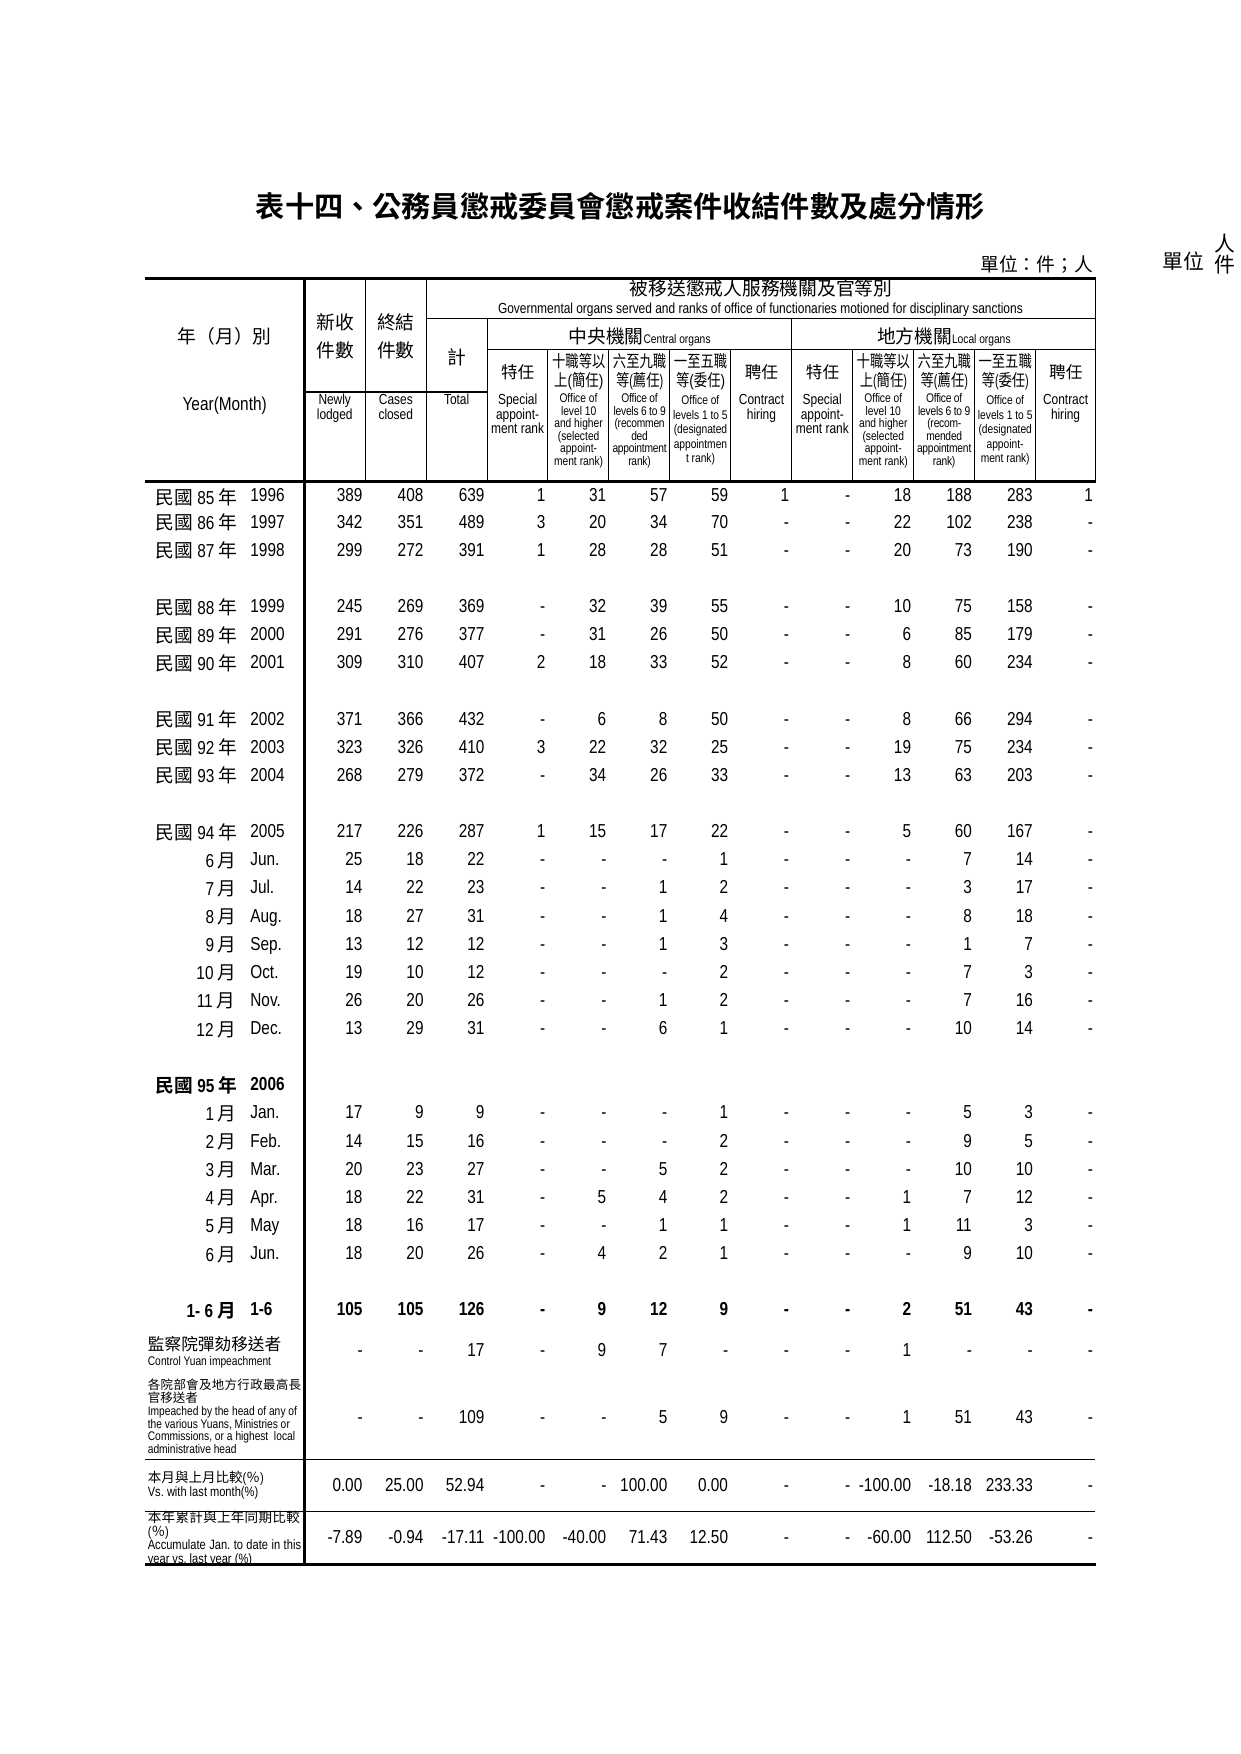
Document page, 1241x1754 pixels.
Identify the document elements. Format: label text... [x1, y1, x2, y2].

table_cell - [731, 705, 792, 733]
table_cell - [853, 901, 913, 929]
table_cell Mar. [247, 1155, 303, 1183]
table_cell 55 [670, 592, 731, 620]
table_cell 23 [365, 1155, 426, 1183]
table_cell - [1035, 733, 1096, 761]
table_cell 279 [365, 761, 426, 789]
table_cell [365, 676, 426, 704]
table_cell Total [427, 393, 487, 479]
table_cell - [731, 648, 792, 676]
table_cell [792, 1042, 853, 1070]
table_cell 聘任 [1036, 350, 1095, 391]
table_cell 32 [609, 733, 670, 761]
table_cell 22 [365, 873, 426, 901]
table_cell [792, 1070, 853, 1098]
table_cell 226 [365, 817, 426, 845]
table_cell 13 [306, 1014, 365, 1042]
table_cell - [792, 1211, 853, 1239]
table_cell Office of levels 6 to 9 (recom- mended appointment rank) [914, 391, 974, 479]
table_cell 1- 6月 [145, 1295, 247, 1323]
table_cell 31 [548, 620, 609, 648]
table_cell 0.00 [306, 1460, 365, 1511]
table_header 年（月）別 [145, 280, 303, 391]
table_cell - [731, 536, 792, 564]
table_cell 20 [306, 1155, 365, 1183]
table_cell - [731, 1126, 792, 1154]
table_cell - [792, 1098, 853, 1126]
table_cell 60 [914, 648, 974, 676]
table_cell - [792, 648, 853, 676]
table_cell - [487, 873, 548, 901]
table_cell [306, 564, 365, 592]
table_cell 66 [914, 705, 974, 733]
table_cell Apr. [247, 1183, 303, 1211]
table_cell 351 [365, 508, 426, 536]
table_cell [609, 564, 670, 592]
table_cell 5 [975, 1126, 1035, 1154]
table_cell - [792, 761, 853, 789]
table_cell 51 [670, 536, 731, 564]
table_cell [914, 1070, 974, 1098]
table_cell 1 [609, 930, 670, 958]
table_cell [914, 1267, 974, 1295]
table_cell [145, 564, 247, 592]
table_cell 12 [975, 1183, 1035, 1211]
table_cell 13 [853, 761, 913, 789]
table_cell 2 [670, 1155, 731, 1183]
table_cell [487, 1267, 548, 1295]
table_cell [247, 564, 303, 592]
table_cell 1 [670, 1098, 731, 1126]
table_cell - [548, 873, 609, 901]
table_cell 1-6 [247, 1295, 303, 1323]
table_cell - [487, 901, 548, 929]
table_cell - [792, 620, 853, 648]
table_cell - [853, 845, 913, 873]
table_cell 民國 91年 [145, 705, 247, 733]
table_cell - [548, 930, 609, 958]
table_cell 31 [426, 1014, 487, 1042]
table_cell Oct. [247, 958, 303, 986]
table_cell 十職等以上(簡任) [853, 350, 913, 391]
table_cell - [731, 958, 792, 986]
table_cell - [487, 1239, 548, 1267]
table_cell - [487, 1183, 548, 1211]
table_cell - [1035, 930, 1096, 958]
table_cell Newly lodged [306, 393, 365, 479]
table_cell [609, 1070, 670, 1098]
table_cell 283 [975, 483, 1035, 508]
table_cell - [792, 1183, 853, 1211]
table_cell - [731, 1323, 792, 1375]
table_cell 1 [853, 1323, 913, 1375]
table_cell - [731, 1460, 792, 1511]
table_header 新收件數 [306, 280, 365, 391]
table_cell 民國 88年 [145, 592, 247, 620]
table_cell 34 [548, 761, 609, 789]
table_cell 238 [975, 508, 1035, 536]
table_cell 18 [365, 845, 426, 873]
table_cell 16 [426, 1126, 487, 1154]
table_cell 276 [365, 620, 426, 648]
table_cell 391 [426, 536, 487, 564]
table_cell 2006 [247, 1070, 303, 1098]
table_cell 特任 [488, 350, 547, 391]
table_cell 10 [975, 1155, 1035, 1183]
table_cell 2 [853, 1295, 913, 1323]
table_cell - [487, 1155, 548, 1183]
table_cell 2002 [247, 705, 303, 733]
table_cell [731, 789, 792, 817]
table_cell [853, 789, 913, 817]
table_cell - [731, 986, 792, 1014]
table_cell 民國 95年 [145, 1070, 247, 1098]
table_cell [670, 564, 731, 592]
table_cell 1月 [145, 1098, 247, 1126]
table_cell - [1035, 508, 1096, 536]
table_cell 272 [365, 536, 426, 564]
table_cell - [853, 958, 913, 986]
table_cell 2003 [247, 733, 303, 761]
table_cell [731, 564, 792, 592]
table_cell 6 [548, 705, 609, 733]
table_cell [548, 789, 609, 817]
table_cell 12 [426, 958, 487, 986]
table_cell [306, 1070, 365, 1098]
table_cell 1997 [247, 508, 303, 536]
table_cell - [853, 1239, 913, 1267]
table_cell [548, 676, 609, 704]
table_cell 1 [1035, 483, 1096, 508]
table_cell [914, 564, 974, 592]
table_cell 407 [426, 648, 487, 676]
table_cell [426, 1042, 487, 1070]
table_cell 17 [426, 1211, 487, 1239]
table_cell [975, 1042, 1035, 1070]
table_cell - [487, 845, 548, 873]
table_cell 299 [306, 536, 365, 564]
table_cell 22 [365, 1183, 426, 1211]
table_cell 一至五職等(委任) [975, 350, 1035, 391]
table_cell - [1035, 1239, 1096, 1267]
table_cell - [306, 1375, 365, 1459]
table_cell - [1035, 958, 1096, 986]
table_cell 408 [365, 483, 426, 508]
table_cell [975, 676, 1035, 704]
table_cell 158 [975, 592, 1035, 620]
table_cell - [792, 733, 853, 761]
table_cell [1035, 1042, 1096, 1070]
table_cell [548, 1070, 609, 1098]
table_cell 28 [609, 536, 670, 564]
table_cell - [487, 620, 548, 648]
table_cell - [792, 1512, 853, 1563]
table_cell 18 [853, 483, 913, 508]
text [1162, 270, 1240, 277]
table_cell - [853, 1098, 913, 1126]
table_cell 12 [426, 930, 487, 958]
table_cell [792, 789, 853, 817]
table_cell - [1035, 1323, 1096, 1375]
table_cell 39 [609, 592, 670, 620]
table_cell 70 [670, 508, 731, 536]
table_cell - [487, 1323, 548, 1375]
table_cell 309 [306, 648, 365, 676]
table_cell - [853, 873, 913, 901]
table_cell - [365, 1323, 426, 1375]
table_cell 民國 87年 [145, 536, 247, 564]
table_cell -7.89 [306, 1512, 365, 1563]
table_cell - [792, 817, 853, 845]
table_cell 105 [365, 1295, 426, 1323]
table_cell 2 [670, 986, 731, 1014]
table_cell 105 [306, 1295, 365, 1323]
table_cell 1 [670, 1014, 731, 1042]
text 單位： [1162, 245, 1212, 270]
table_cell Feb. [247, 1126, 303, 1154]
table_cell 23 [426, 873, 487, 901]
table_cell 9 [914, 1126, 974, 1154]
table_cell - [731, 1512, 792, 1563]
table_cell [306, 676, 365, 704]
table_cell [426, 789, 487, 817]
table_cell [306, 789, 365, 817]
table_cell 26 [426, 986, 487, 1014]
table_cell - [792, 1014, 853, 1042]
table_cell 11 [914, 1211, 974, 1239]
table_cell - [792, 1295, 853, 1323]
table_cell 1 [670, 1211, 731, 1239]
table_cell 7 [914, 845, 974, 873]
table_cell [247, 1042, 303, 1070]
table_cell - [487, 930, 548, 958]
table_cell - [731, 508, 792, 536]
table_cell 326 [365, 733, 426, 761]
table_cell 7 [914, 986, 974, 1014]
table_cell 1 [487, 536, 548, 564]
table_cell - [487, 1014, 548, 1042]
table_cell 342 [306, 508, 365, 536]
table_cell Special appoint- ment rank [488, 391, 547, 479]
table_cell 25 [306, 845, 365, 873]
table_cell 3 [670, 930, 731, 958]
table_cell - [853, 1014, 913, 1042]
table_cell - [1035, 986, 1096, 1014]
table_cell 17 [975, 873, 1035, 901]
table_cell 217 [306, 817, 365, 845]
table_cell 十職等以上(簡任) [548, 350, 608, 391]
table_cell [426, 564, 487, 592]
table_cell 22 [426, 845, 487, 873]
table_cell 31 [426, 1183, 487, 1211]
table_cell - [1035, 1126, 1096, 1154]
table_cell - [548, 1211, 609, 1239]
table_cell - [792, 901, 853, 929]
table_cell - [792, 958, 853, 986]
table_cell - [792, 873, 853, 901]
table_cell 10 [914, 1014, 974, 1042]
table_cell 2 [670, 1126, 731, 1154]
table_cell - [548, 1014, 609, 1042]
table_cell [731, 1042, 792, 1070]
table_cell 31 [426, 901, 487, 929]
table_cell 六至九職等(薦任) [609, 350, 669, 391]
table_cell 10月 [145, 958, 247, 986]
table_cell [975, 1070, 1035, 1098]
table_cell Sep. [247, 930, 303, 958]
table_cell - [792, 1460, 853, 1511]
table_cell 2 [609, 1239, 670, 1267]
table_cell 5月 [145, 1211, 247, 1239]
table_cell - [487, 761, 548, 789]
table_cell - [792, 508, 853, 536]
table_cell 389 [306, 483, 365, 508]
table_cell [1035, 676, 1096, 704]
table_cell 60 [914, 817, 974, 845]
table_cell 6月 [145, 845, 247, 873]
table_cell - [487, 1211, 548, 1239]
table_cell [731, 1267, 792, 1295]
table_cell [670, 1070, 731, 1098]
table_cell Jul. [247, 873, 303, 901]
table_cell - [1035, 817, 1096, 845]
table_cell - [487, 705, 548, 733]
table_cell - [853, 1155, 913, 1183]
table_cell 3 [487, 508, 548, 536]
table_cell - [792, 1323, 853, 1375]
table_cell 19 [306, 958, 365, 986]
table_cell -100.00 [487, 1512, 548, 1563]
table_cell 190 [975, 536, 1035, 564]
table_cell - [792, 483, 853, 508]
table_cell - [1035, 1211, 1096, 1239]
table_cell 計 [427, 319, 487, 391]
table_cell 7 [609, 1323, 670, 1375]
table_cell 11月 [145, 986, 247, 1014]
table_cell 75 [914, 592, 974, 620]
table_cell Aug. [247, 901, 303, 929]
table_header 被移送懲戒人服務機關及官等別 Governmental organs served and ranks of office of functionaries motioned for disciplinary sanctions [427, 280, 1095, 318]
table_cell [247, 676, 303, 704]
table_cell 18 [306, 1211, 365, 1239]
table_cell - [1035, 1014, 1096, 1042]
table_cell 102 [914, 508, 974, 536]
table_cell [609, 1267, 670, 1295]
table_cell 9月 [145, 930, 247, 958]
table_cell 371 [306, 705, 365, 733]
table_cell 377 [426, 620, 487, 648]
table_cell [914, 789, 974, 817]
table_cell 245 [306, 592, 365, 620]
table_cell - [487, 1375, 548, 1459]
table_cell - [731, 761, 792, 789]
table_cell 13 [306, 930, 365, 958]
table_cell -17.11 [426, 1512, 487, 1563]
table_cell 1 [670, 1239, 731, 1267]
table_cell 7月 [145, 873, 247, 901]
table_cell 3 [975, 958, 1035, 986]
table_cell Cases closed [366, 393, 426, 479]
table_cell 民國 86年 [145, 508, 247, 536]
table_cell - [487, 592, 548, 620]
table_cell - [548, 845, 609, 873]
table_cell [365, 564, 426, 592]
table_cell - [609, 845, 670, 873]
table_cell 50 [670, 620, 731, 648]
table_cell 17 [306, 1098, 365, 1126]
table_cell 34 [609, 508, 670, 536]
table_cell 26 [426, 1239, 487, 1267]
table_cell [792, 1267, 853, 1295]
table_cell - [792, 930, 853, 958]
table_cell 287 [426, 817, 487, 845]
table_cell Office of level 10 and higher (selected appoint- ment rank) [548, 391, 608, 479]
table_cell [145, 1042, 247, 1070]
table_cell 489 [426, 508, 487, 536]
table_cell [1035, 789, 1096, 817]
table_cell Jun. [247, 1239, 303, 1267]
table_cell 民國 94年 [145, 817, 247, 845]
table_cell [145, 676, 247, 704]
table_cell [853, 676, 913, 704]
table_cell 28 [548, 536, 609, 564]
table_cell 12 [609, 1295, 670, 1323]
table_cell - [1035, 901, 1096, 929]
table_cell 12月 [145, 1014, 247, 1042]
table_cell - [548, 901, 609, 929]
table_cell 19 [853, 733, 913, 761]
table_cell - [1035, 705, 1096, 733]
table_cell [548, 1267, 609, 1295]
table_cell - [548, 958, 609, 986]
table_cell [365, 1267, 426, 1295]
table_cell 14 [975, 845, 1035, 873]
table_cell - [1035, 1295, 1096, 1323]
table_cell - [365, 1375, 426, 1459]
table_cell [792, 564, 853, 592]
table_cell Jan. [247, 1098, 303, 1126]
table_cell - [731, 817, 792, 845]
table_cell Contract hiring [731, 391, 791, 479]
table_cell 8 [853, 705, 913, 733]
table_cell 310 [365, 648, 426, 676]
table_cell 85 [914, 620, 974, 648]
table_cell [365, 789, 426, 817]
table_cell 26 [306, 986, 365, 1014]
table_cell 3 [487, 733, 548, 761]
table_cell 52.94 [426, 1460, 487, 1511]
table_cell 188 [914, 483, 974, 508]
table_cell 17 [426, 1323, 487, 1375]
table_cell 2004 [247, 761, 303, 789]
table_cell May [247, 1211, 303, 1239]
table_cell [426, 676, 487, 704]
table_cell Office of levels 6 to 9 (recommended appointment rank) [609, 391, 669, 479]
table_cell 18 [306, 901, 365, 929]
table_cell 5 [609, 1375, 670, 1459]
table_cell [609, 676, 670, 704]
table_cell 2月 [145, 1126, 247, 1154]
table_cell 9 [548, 1295, 609, 1323]
table_cell Year(Month) [145, 391, 303, 479]
table_cell [670, 676, 731, 704]
table_cell 9 [914, 1239, 974, 1267]
table_cell - [731, 901, 792, 929]
table_cell 9 [426, 1098, 487, 1126]
table_cell - [1035, 1375, 1096, 1459]
table_cell 29 [365, 1014, 426, 1042]
table_cell [145, 789, 247, 817]
table_cell 8 [609, 705, 670, 733]
table_cell 18 [306, 1183, 365, 1211]
table_cell 3 [914, 873, 974, 901]
table_cell 5 [853, 817, 913, 845]
table_cell -100.00 [853, 1460, 913, 1511]
table_cell Office of level 10 and higher (selected appoint- ment rank) [853, 391, 913, 479]
table_cell 31 [548, 483, 609, 508]
table_cell - [609, 1126, 670, 1154]
table_cell [853, 564, 913, 592]
table_cell 6 [609, 1014, 670, 1042]
table_cell - [1035, 1183, 1096, 1211]
table_cell [1035, 1267, 1096, 1295]
table_cell 26 [609, 761, 670, 789]
table_cell 268 [306, 761, 365, 789]
table_cell 1 [914, 930, 974, 958]
table_cell 1 [853, 1375, 913, 1459]
table_cell 179 [975, 620, 1035, 648]
table_cell - [731, 1183, 792, 1211]
table_cell [548, 1042, 609, 1070]
table_cell 5 [914, 1098, 974, 1126]
table_cell [426, 1267, 487, 1295]
table_cell [975, 564, 1035, 592]
table_cell 14 [306, 1126, 365, 1154]
table_cell 10 [914, 1155, 974, 1183]
table_cell 71.43 [609, 1512, 670, 1563]
table_cell 112.50 [914, 1512, 974, 1563]
table_cell - [1035, 620, 1096, 648]
table_cell - [792, 1239, 853, 1267]
table_cell [853, 1042, 913, 1070]
table_cell 2 [670, 958, 731, 986]
table_cell [792, 676, 853, 704]
table_cell - [914, 1323, 974, 1375]
table_cell 323 [306, 733, 365, 761]
table_cell 1998 [247, 536, 303, 564]
table_cell - [487, 1295, 548, 1323]
table_cell 1999 [247, 592, 303, 620]
table_cell - [853, 1126, 913, 1154]
table_cell 7 [914, 958, 974, 986]
table_cell - [487, 1460, 548, 1511]
table_cell - [1035, 1155, 1096, 1183]
table_cell 民國 92年 [145, 733, 247, 761]
table_cell 57 [609, 483, 670, 508]
table_cell 6月 [145, 1239, 247, 1267]
table_cell -18.18 [914, 1460, 974, 1511]
table_cell 7 [975, 930, 1035, 958]
table_cell 18 [548, 648, 609, 676]
table_cell - [548, 986, 609, 1014]
table_cell 43 [975, 1375, 1035, 1459]
table_cell - [1035, 536, 1096, 564]
table_cell 2001 [247, 648, 303, 676]
table_cell [914, 1042, 974, 1070]
table_cell - [1035, 845, 1096, 873]
table_cell 269 [365, 592, 426, 620]
table_cell 63 [914, 761, 974, 789]
table_cell - [1035, 1098, 1096, 1126]
table_cell 22 [670, 817, 731, 845]
table_cell [975, 789, 1035, 817]
table_cell 8 [914, 901, 974, 929]
table_cell - [1035, 761, 1096, 789]
table_cell 100.00 [609, 1460, 670, 1511]
table_cell Dec. [247, 1014, 303, 1042]
table_cell [1035, 1070, 1096, 1098]
table_cell -53.26 [975, 1512, 1035, 1563]
table_cell - [548, 1126, 609, 1154]
table_cell [306, 1042, 365, 1070]
table_cell 2000 [247, 620, 303, 648]
table_cell 126 [426, 1295, 487, 1323]
table_cell [426, 1070, 487, 1098]
table_cell 一至五職等(委任) [670, 350, 730, 391]
table_cell Contract hiring [1036, 391, 1095, 479]
table_cell Office of levels 1 to 5 (designated appoint- ment rank) [975, 391, 1035, 479]
table_cell - [731, 1295, 792, 1323]
table_cell [731, 676, 792, 704]
table_cell 14 [975, 1014, 1035, 1042]
table_cell 10 [853, 592, 913, 620]
table_cell - [731, 1239, 792, 1267]
table_cell 33 [670, 761, 731, 789]
table_cell - [731, 845, 792, 873]
table_cell [609, 789, 670, 817]
table_cell [731, 1070, 792, 1098]
table_cell - [853, 986, 913, 1014]
table_cell - [792, 536, 853, 564]
table_cell 4 [548, 1239, 609, 1267]
table_cell 1 [853, 1211, 913, 1239]
table_cell 4 [609, 1183, 670, 1211]
table_cell [853, 1070, 913, 1098]
table_cell 1 [853, 1183, 913, 1211]
table_cell 25 [670, 733, 731, 761]
table_cell - [609, 1098, 670, 1126]
table_cell 20 [365, 1239, 426, 1267]
table_cell 1 [487, 483, 548, 508]
table_cell - [731, 873, 792, 901]
table_cell - [487, 958, 548, 986]
table_cell 12 [365, 930, 426, 958]
text 人件 [1212, 233, 1240, 276]
table_cell - [853, 930, 913, 958]
table_cell 民國 93年 [145, 761, 247, 789]
table_cell [914, 676, 974, 704]
table_cell 25.00 [365, 1460, 426, 1511]
table_cell 32 [548, 592, 609, 620]
table_cell 233.33 [975, 1460, 1035, 1511]
table_cell - [731, 1155, 792, 1183]
table_cell - [487, 986, 548, 1014]
table_cell [365, 1070, 426, 1098]
table_cell - [792, 845, 853, 873]
table_cell 234 [975, 733, 1035, 761]
table_cell 10 [365, 958, 426, 986]
table_cell [548, 564, 609, 592]
table_cell 59 [670, 483, 731, 508]
table_cell 2 [670, 1183, 731, 1211]
table_cell 1 [609, 986, 670, 1014]
table_cell - [1035, 1459, 1096, 1511]
table_cell - [792, 592, 853, 620]
table_cell 27 [365, 901, 426, 929]
table_cell 167 [975, 817, 1035, 845]
table_cell - [548, 1460, 609, 1511]
table_cell - [792, 1375, 853, 1459]
table_cell 27 [426, 1155, 487, 1183]
table_cell -60.00 [853, 1512, 913, 1563]
table_cell 50 [670, 705, 731, 733]
table_cell 0.00 [670, 1460, 731, 1511]
table_cell 20 [853, 536, 913, 564]
table_cell 民國 90年 [145, 648, 247, 676]
table_cell [670, 789, 731, 817]
table_cell -0.94 [365, 1512, 426, 1563]
table_cell 291 [306, 620, 365, 648]
table_cell [975, 1267, 1035, 1295]
table_cell - [548, 1375, 609, 1459]
table_cell 5 [609, 1155, 670, 1183]
table_cell 22 [548, 733, 609, 761]
table_cell 8 [853, 648, 913, 676]
table_cell - [731, 1014, 792, 1042]
table_cell - [548, 1155, 609, 1183]
table_cell 33 [609, 648, 670, 676]
table_cell [247, 1267, 303, 1295]
table_cell 20 [548, 508, 609, 536]
table_cell 4月 [145, 1183, 247, 1211]
table_cell - [731, 620, 792, 648]
table_cell 民國 89年 [145, 620, 247, 648]
table_cell 1 [487, 817, 548, 845]
table_cell 203 [975, 761, 1035, 789]
table_cell - [1035, 1511, 1096, 1563]
table_cell 17 [609, 817, 670, 845]
table_cell 73 [914, 536, 974, 564]
table_cell - [792, 1126, 853, 1154]
table_cell - [731, 733, 792, 761]
table_cell 109 [426, 1375, 487, 1459]
table_cell 51 [914, 1295, 974, 1323]
table_cell Nov. [247, 986, 303, 1014]
table_cell 51 [914, 1375, 974, 1459]
table_cell - [1035, 873, 1096, 901]
table_cell [853, 1267, 913, 1295]
table_cell 六至九職等(薦任) [914, 350, 974, 391]
table_cell [306, 1267, 365, 1295]
table_cell 2 [670, 873, 731, 901]
table_cell 16 [975, 986, 1035, 1014]
table_cell - [1035, 592, 1096, 620]
table_cell - [975, 1323, 1035, 1375]
table_cell 12.50 [670, 1512, 731, 1563]
table_cell Jun. [247, 845, 303, 873]
table_cell - [1035, 648, 1096, 676]
table_cell [670, 1267, 731, 1295]
table_cell 1 [670, 845, 731, 873]
table_cell [247, 789, 303, 817]
table_cell - [670, 1323, 731, 1375]
table_cell [487, 564, 548, 592]
table_cell 410 [426, 733, 487, 761]
table_cell [145, 1267, 247, 1295]
table_cell 639 [426, 483, 487, 508]
table_cell 9 [365, 1098, 426, 1126]
table_cell [487, 1070, 548, 1098]
table_cell 2 [487, 648, 548, 676]
text 表十四、公務員懲戒委員會懲戒案件收結件數及處分情形 [148, 183, 1092, 225]
table_cell 15 [365, 1126, 426, 1154]
table_cell 75 [914, 733, 974, 761]
table_cell [365, 1042, 426, 1070]
table_cell 294 [975, 705, 1035, 733]
table_cell - [731, 592, 792, 620]
table_cell 中央機關Central organs [488, 319, 791, 349]
table_cell 本年累計與上年同期比較(％) Accumulate Jan. to date in this year vs. last year (%) [145, 1512, 303, 1563]
table_cell - [792, 705, 853, 733]
table_cell 16 [365, 1211, 426, 1239]
table_cell 18 [306, 1239, 365, 1267]
text 單位：件；人 [148, 249, 1092, 277]
table_cell - [731, 1098, 792, 1126]
table_cell [487, 1042, 548, 1070]
table_cell 7 [914, 1183, 974, 1211]
table_cell 4 [670, 901, 731, 929]
table_cell 372 [426, 761, 487, 789]
table_cell - [487, 1098, 548, 1126]
table_cell 2005 [247, 817, 303, 845]
table_cell - [548, 1098, 609, 1126]
table_cell 20 [365, 986, 426, 1014]
table_cell 6 [853, 620, 913, 648]
table_cell [609, 1042, 670, 1070]
table_cell 8月 [145, 901, 247, 929]
table_cell 1 [609, 1211, 670, 1239]
table_cell 地方機關Local organs [792, 319, 1095, 349]
table_cell 9 [548, 1323, 609, 1375]
table_cell 9 [670, 1375, 731, 1459]
table_cell 5 [548, 1183, 609, 1211]
table_cell 43 [975, 1295, 1035, 1323]
table_cell [670, 1042, 731, 1070]
table_cell 1 [609, 873, 670, 901]
table_cell [487, 676, 548, 704]
table_cell 15 [548, 817, 609, 845]
table_cell - [792, 986, 853, 1014]
table_cell 3 [975, 1211, 1035, 1239]
table_cell 366 [365, 705, 426, 733]
table_cell - [306, 1323, 365, 1375]
table_cell Special appoint- ment rank [792, 391, 852, 479]
table_cell 1 [731, 483, 792, 508]
table_cell 26 [609, 620, 670, 648]
table_cell 監察院彈劾移送者 Control Yuan impeachment [145, 1323, 303, 1375]
table_cell - [609, 958, 670, 986]
table_header 終結件數 [366, 280, 426, 391]
table_cell - [731, 1211, 792, 1239]
table_cell 各院部會及地方行政最高長官移送者 Impeached by the head of any of the various Yuans, Ministries or Commissions, or a highest local administrative head [145, 1375, 303, 1459]
table_cell 3 [975, 1098, 1035, 1126]
table_cell 52 [670, 648, 731, 676]
table_cell 369 [426, 592, 487, 620]
table_cell 特任 [792, 350, 852, 391]
table_cell - [487, 1126, 548, 1154]
table_cell 22 [853, 508, 913, 536]
table_cell [487, 789, 548, 817]
table_cell 1996 [247, 483, 303, 508]
table_cell 聘任 [731, 350, 791, 391]
table_cell [1035, 564, 1096, 592]
table_cell Office of levels 1 to 5 (designated appointment rank) [670, 391, 730, 479]
table_cell 本月與上月比較(％) Vs. with last month(%) [145, 1460, 303, 1511]
table_cell - [731, 930, 792, 958]
table_cell - [731, 1375, 792, 1459]
table_cell 1 [609, 901, 670, 929]
table_cell 9 [670, 1295, 731, 1323]
table_cell -40.00 [548, 1512, 609, 1563]
table_cell 18 [975, 901, 1035, 929]
table_cell 234 [975, 648, 1035, 676]
table_cell 432 [426, 705, 487, 733]
table_cell 3月 [145, 1155, 247, 1183]
table_cell - [792, 1155, 853, 1183]
table_cell 10 [975, 1239, 1035, 1267]
table_cell 民國 85年 [145, 483, 247, 508]
table_cell 14 [306, 873, 365, 901]
